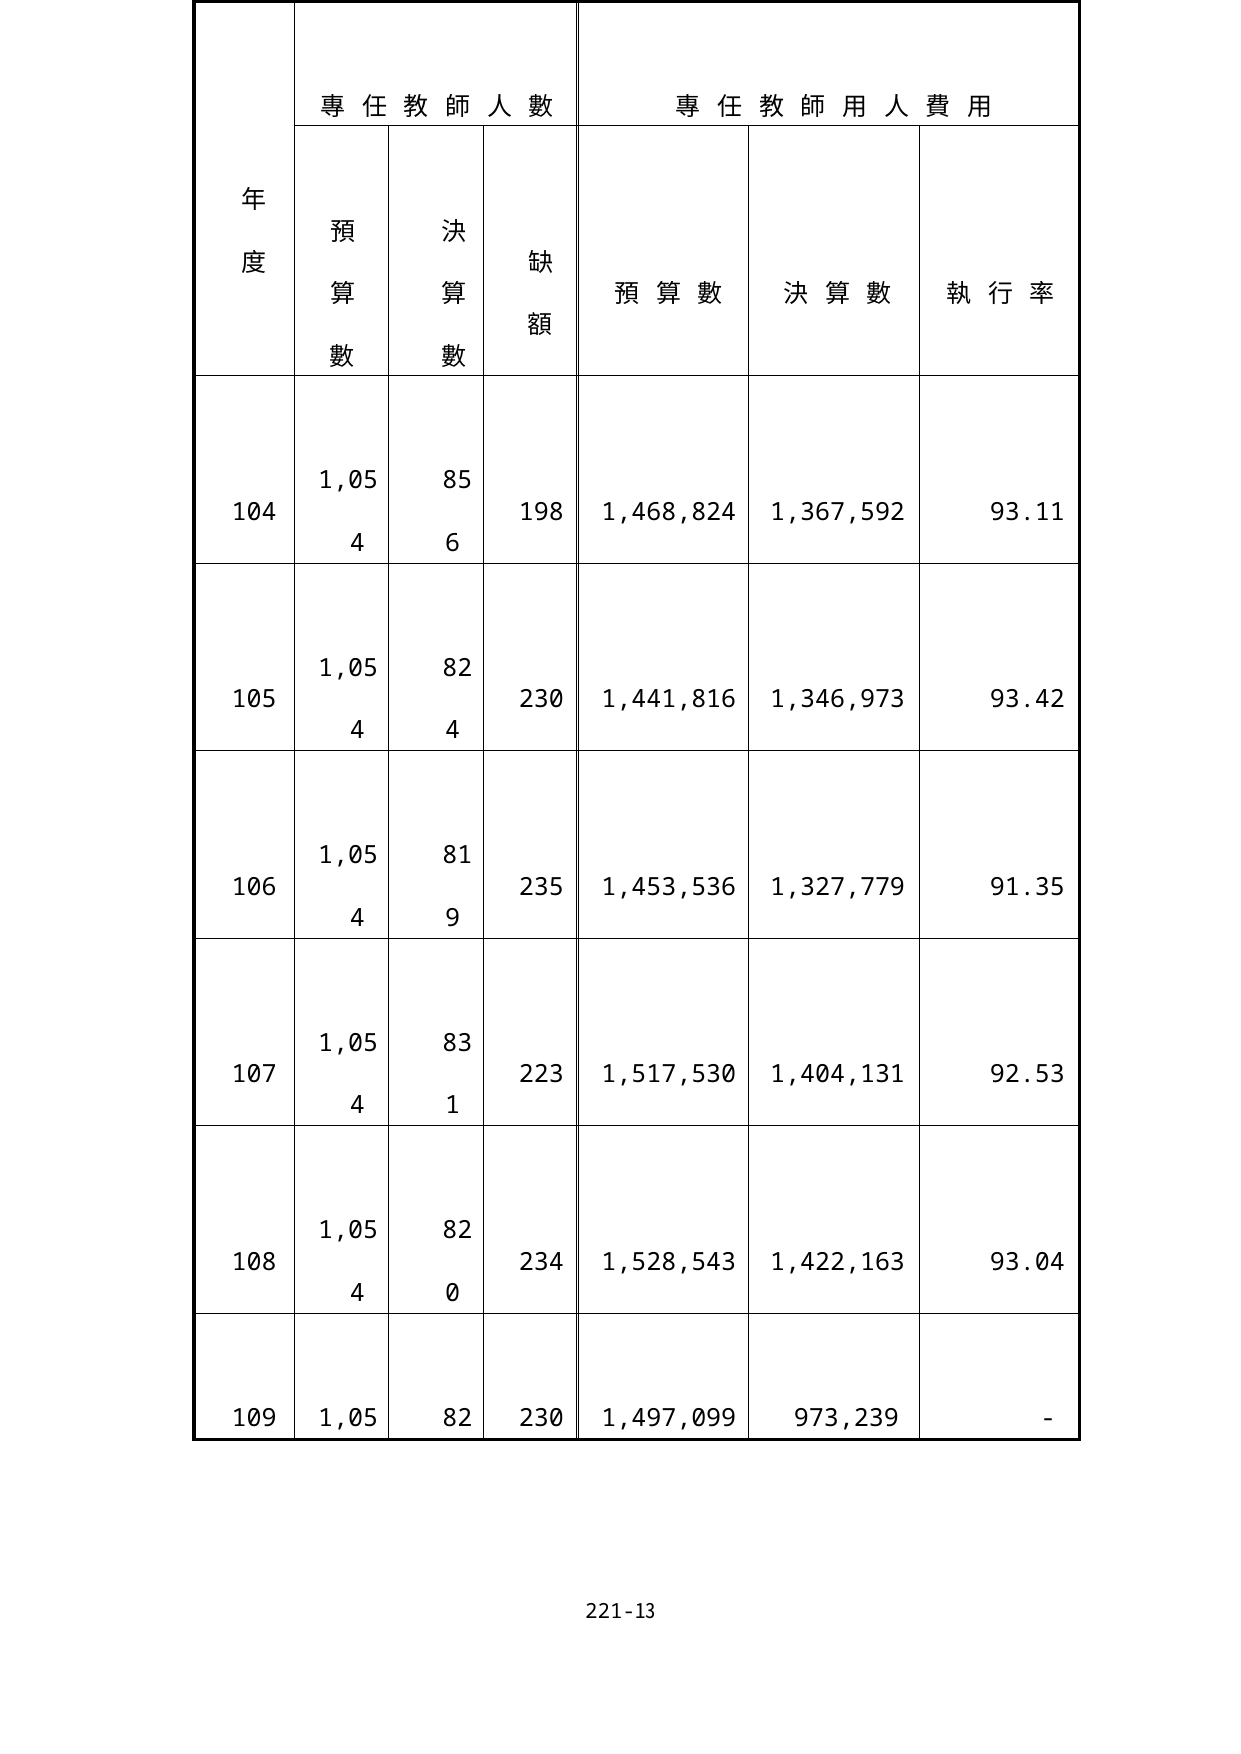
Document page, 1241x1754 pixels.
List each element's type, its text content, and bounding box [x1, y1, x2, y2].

table_cell 235 [484, 751, 576, 937]
table_header 專任教師人數 [295, 3, 576, 125]
table_cell 82 [389, 1314, 483, 1437]
table_cell 1,054 [295, 751, 388, 937]
table_cell 230 [484, 1314, 576, 1437]
table_cell 824 [389, 564, 483, 750]
table_cell 831 [389, 939, 483, 1125]
table_cell 執行率 [920, 126, 1078, 375]
table_cell 108 [196, 1126, 294, 1312]
table_cell 820 [389, 1126, 483, 1312]
table_cell 234 [484, 1126, 576, 1312]
table_cell 104 [196, 376, 294, 562]
table_cell 1,528,543 [579, 1126, 748, 1312]
table_cell 93.11 [920, 376, 1078, 562]
table_header 年度 [196, 3, 294, 375]
table_cell 230 [484, 564, 576, 750]
table_cell 決算數 [749, 126, 919, 375]
table_cell 1,404,131 [749, 939, 919, 1125]
table_cell 1,441,816 [579, 564, 748, 750]
table_cell 1,054 [295, 376, 388, 562]
table_cell - [920, 1314, 1078, 1437]
table_cell 預算數 [579, 126, 748, 375]
table_cell 1,054 [295, 564, 388, 750]
table_cell 92.53 [920, 939, 1078, 1125]
table_cell 106 [196, 751, 294, 937]
table_cell 91.35 [920, 751, 1078, 937]
table_cell 198 [484, 376, 576, 562]
table_cell 1,453,536 [579, 751, 748, 937]
table_cell 819 [389, 751, 483, 937]
table_cell 預算數 [295, 126, 388, 375]
table_cell 1,05 [295, 1314, 388, 1437]
table_cell 1,346,973 [749, 564, 919, 750]
table_header 專任教師用人費用 [579, 3, 1078, 125]
table_cell 決算數 [389, 126, 483, 375]
table_cell 1,497,099 [579, 1314, 748, 1437]
table_cell 109 [196, 1314, 294, 1437]
table_cell 856 [389, 376, 483, 562]
table_cell 107 [196, 939, 294, 1125]
table_cell 缺額 [484, 126, 576, 375]
table_cell 1,367,592 [749, 376, 919, 562]
table_cell 1,054 [295, 939, 388, 1125]
table_cell 105 [196, 564, 294, 750]
table_cell 973,239 [749, 1314, 919, 1437]
table_cell 1,422,163 [749, 1126, 919, 1312]
table_cell 1,054 [295, 1126, 388, 1312]
table_cell 223 [484, 939, 576, 1125]
table_cell 1,517,530 [579, 939, 748, 1125]
table_cell 1,327,779 [749, 751, 919, 937]
table_cell 93.04 [920, 1126, 1078, 1312]
table_cell 1,468,824 [579, 376, 748, 562]
table_cell 93.42 [920, 564, 1078, 750]
